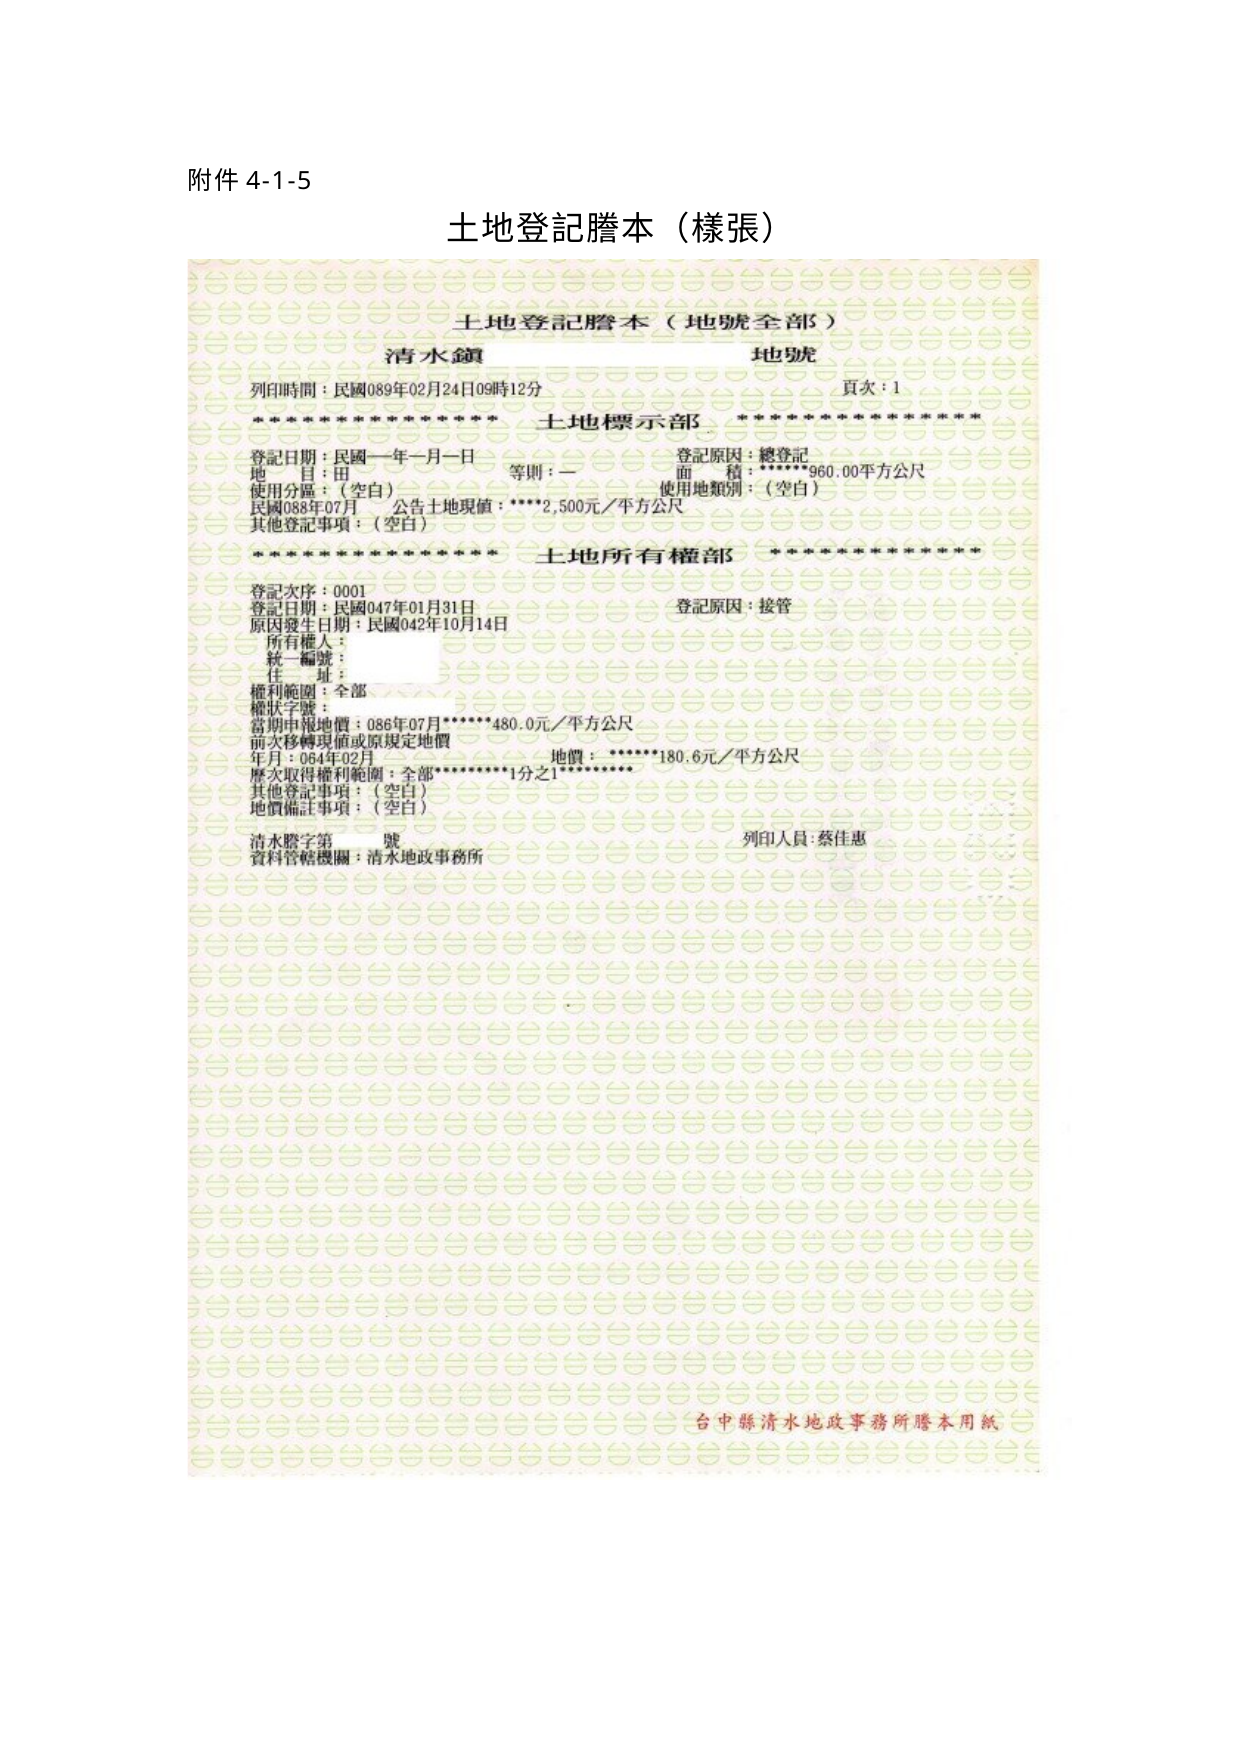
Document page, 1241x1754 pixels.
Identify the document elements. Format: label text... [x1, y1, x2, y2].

picture [187, 259, 1072, 1480]
text 土地登記謄本（樣張） [187, 207, 1053, 249]
text 附件4-1-5 [187, 160, 1053, 197]
